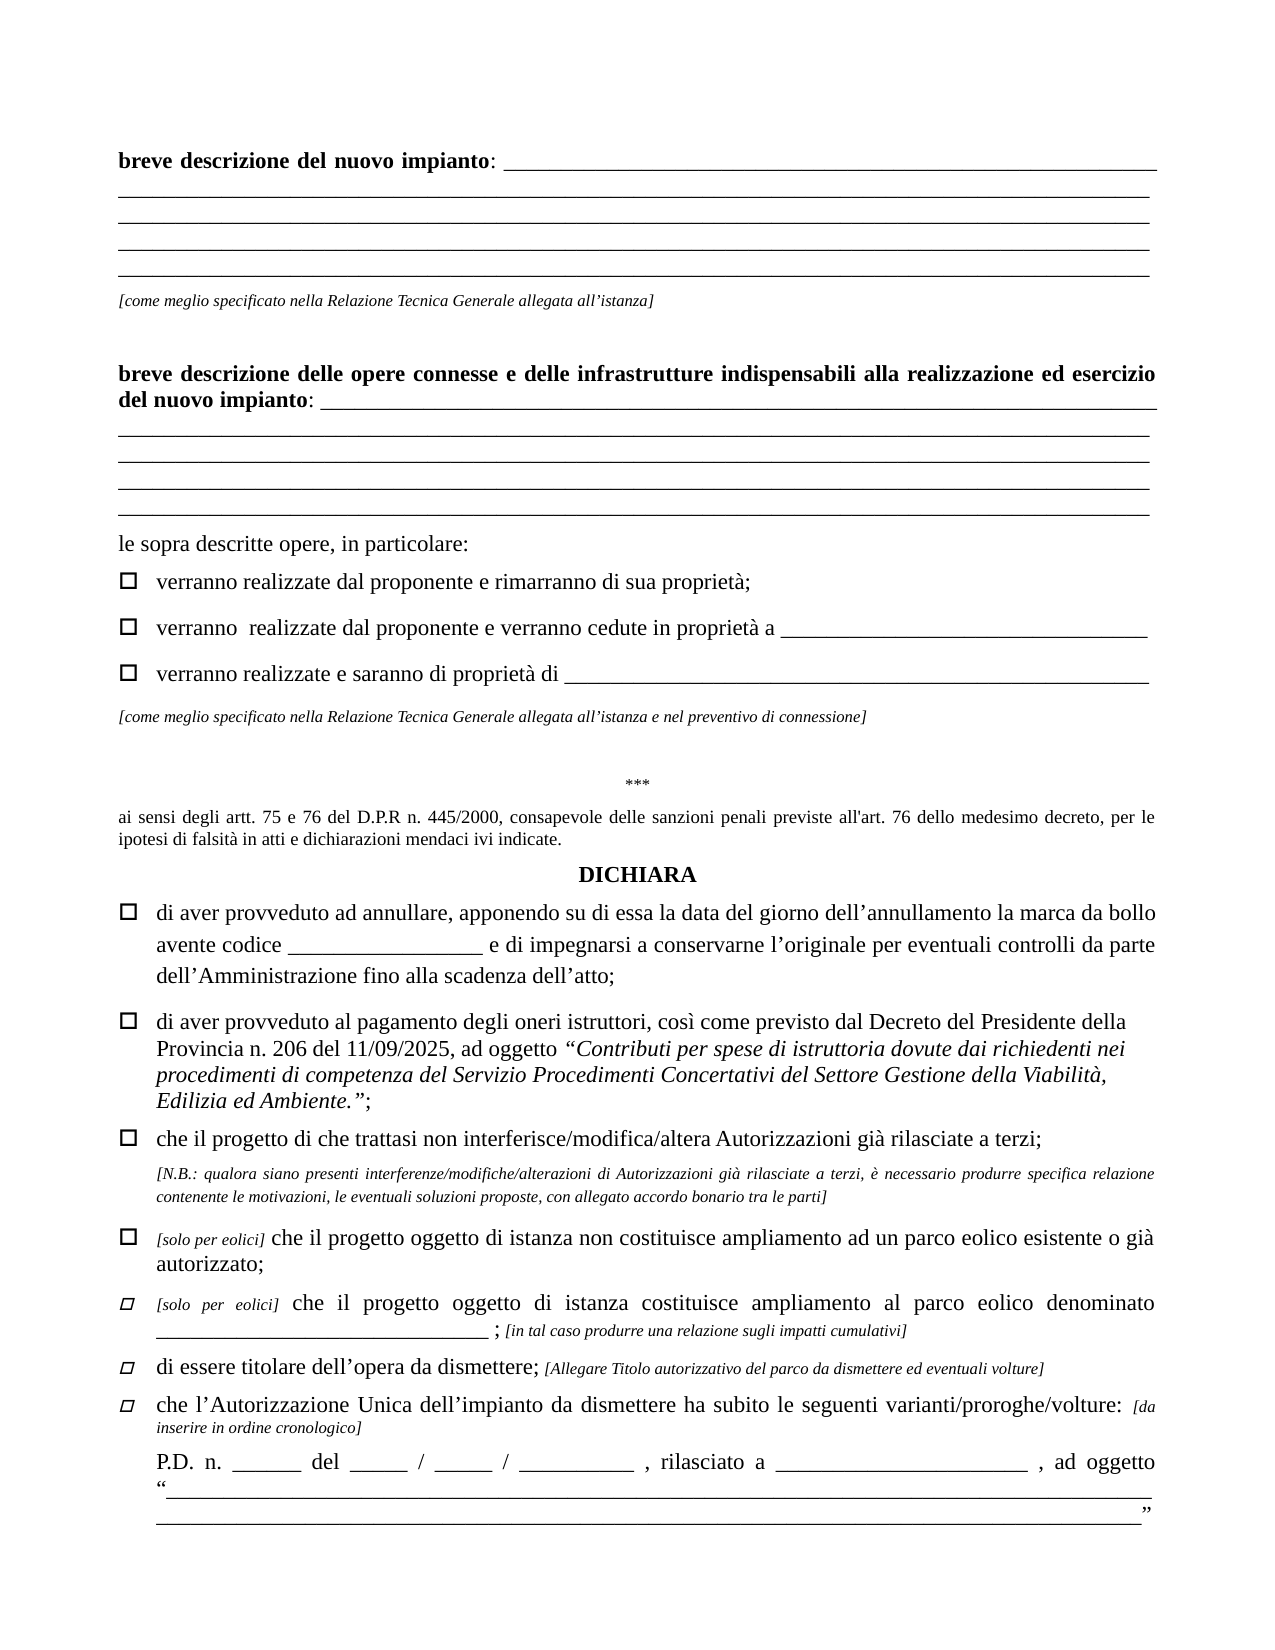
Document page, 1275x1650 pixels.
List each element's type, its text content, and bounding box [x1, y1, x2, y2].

text [come meglio specificato nella Relazione Tecnica Generale allegata all’istanza e nel preventivo di connessione] [118, 707, 1157, 726]
text le sopra descritte opere, in particolare: [118, 530, 1157, 556]
list verranno realizzate e saranno di proprietà di ___________________________________________________ [118, 661, 1157, 687]
list P.D. n. ______ del _____ / _____ / __________ , rilasciato a ______________________ , ad oggetto “____________________________________________________________________________________________________________________________________________________________________________” [118, 1448, 1157, 1527]
list [solo per eolici] che il progetto oggetto di istanza non costituisce ampliamento ad un parco eolico esistente o già autorizzato; [118, 1224, 1157, 1277]
list di essere titolare dell’opera da dismettere; [Allegare Titolo autorizzativo del parco da dismettere ed eventuali volture] [118, 1353, 1157, 1379]
list [solo per eolici] che il progetto oggetto di istanza costituisce ampliamento al parco eolico denominato _____________________________ ; [in tal caso produrre una relazione sugli impatti cumulativi] [118, 1288, 1157, 1341]
list che il progetto di che trattasi non interferisce/modifica/altera Autorizzazioni già rilasciate a terzi; [118, 1126, 1157, 1152]
list verranno realizzate dal proponente e verranno cedute in proprietà a ________________________________ [118, 614, 1157, 641]
text ai sensi degli artt. 75 e 76 del D.P.R n. 445/2000, consapevole delle sanzioni penali previste all'art. 76 dello medesimo decreto, per le ipotesi di falsità in atti e dichiarazioni mendaci ivi indicate. [118, 806, 1157, 849]
text *** [118, 775, 1157, 794]
list [N.B.: qualora siano presenti interferenze/modifiche/alterazioni di Autorizzazioni già rilasciate a terzi, è necessario produrre specifica relazione contenente le motivazioni, le eventuali soluzioni proposte, con allegato accordo bonario tra le parti] [118, 1164, 1157, 1206]
list che l’Autorizzazione Unica dell’impianto da dismettere ha subito le seguenti varianti/proroghe/volture: [da inserire in ordine cronologico] [118, 1391, 1157, 1437]
text breve descrizione delle opere connesse e delle infrastrutture indispensabili alla realizzazione ed esercizio del nuovo impianto: _________________________________________________________________________ ________________________________________________________________________________________________________________________________________________________________________________________________________________________________________________________________________________________________________________________________________________________________________ [118, 360, 1157, 518]
list di aver provveduto ad annullare, apponendo su di essa la data del giorno dell’annullamento la marca da bollo avente codice _________________ e di impegnarsi a conservarne l’originale per eventuali controlli da parte dell’Amministrazione fino alla scadenza dell’atto; [118, 899, 1157, 988]
text breve descrizione del nuovo impianto: _________________________________________________________ __________________________________________________________________________________________ ______________________________________________________________________________________________________________________________________________________________________________________________________________________________________________________________________________ [118, 148, 1157, 279]
text [come meglio specificato nella Relazione Tecnica Generale allegata all’istanza] [118, 291, 1157, 310]
list di aver provveduto al pagamento degli oneri istruttori, così come previsto dal Decreto del Presidente della Provincia n. 206 del 11/09/2025, ad oggetto “Contributi per spese di istruttoria dovute dai richiedenti nei procedimenti di competenza del Servizio Procedimenti Concertativi del Settore Gestione della Viabilità, Edilizia ed Ambiente.”; [118, 1008, 1157, 1114]
list verranno realizzate dal proponente e rimarranno di sua proprietà; [118, 568, 1157, 594]
text DICHIARA [118, 861, 1157, 887]
